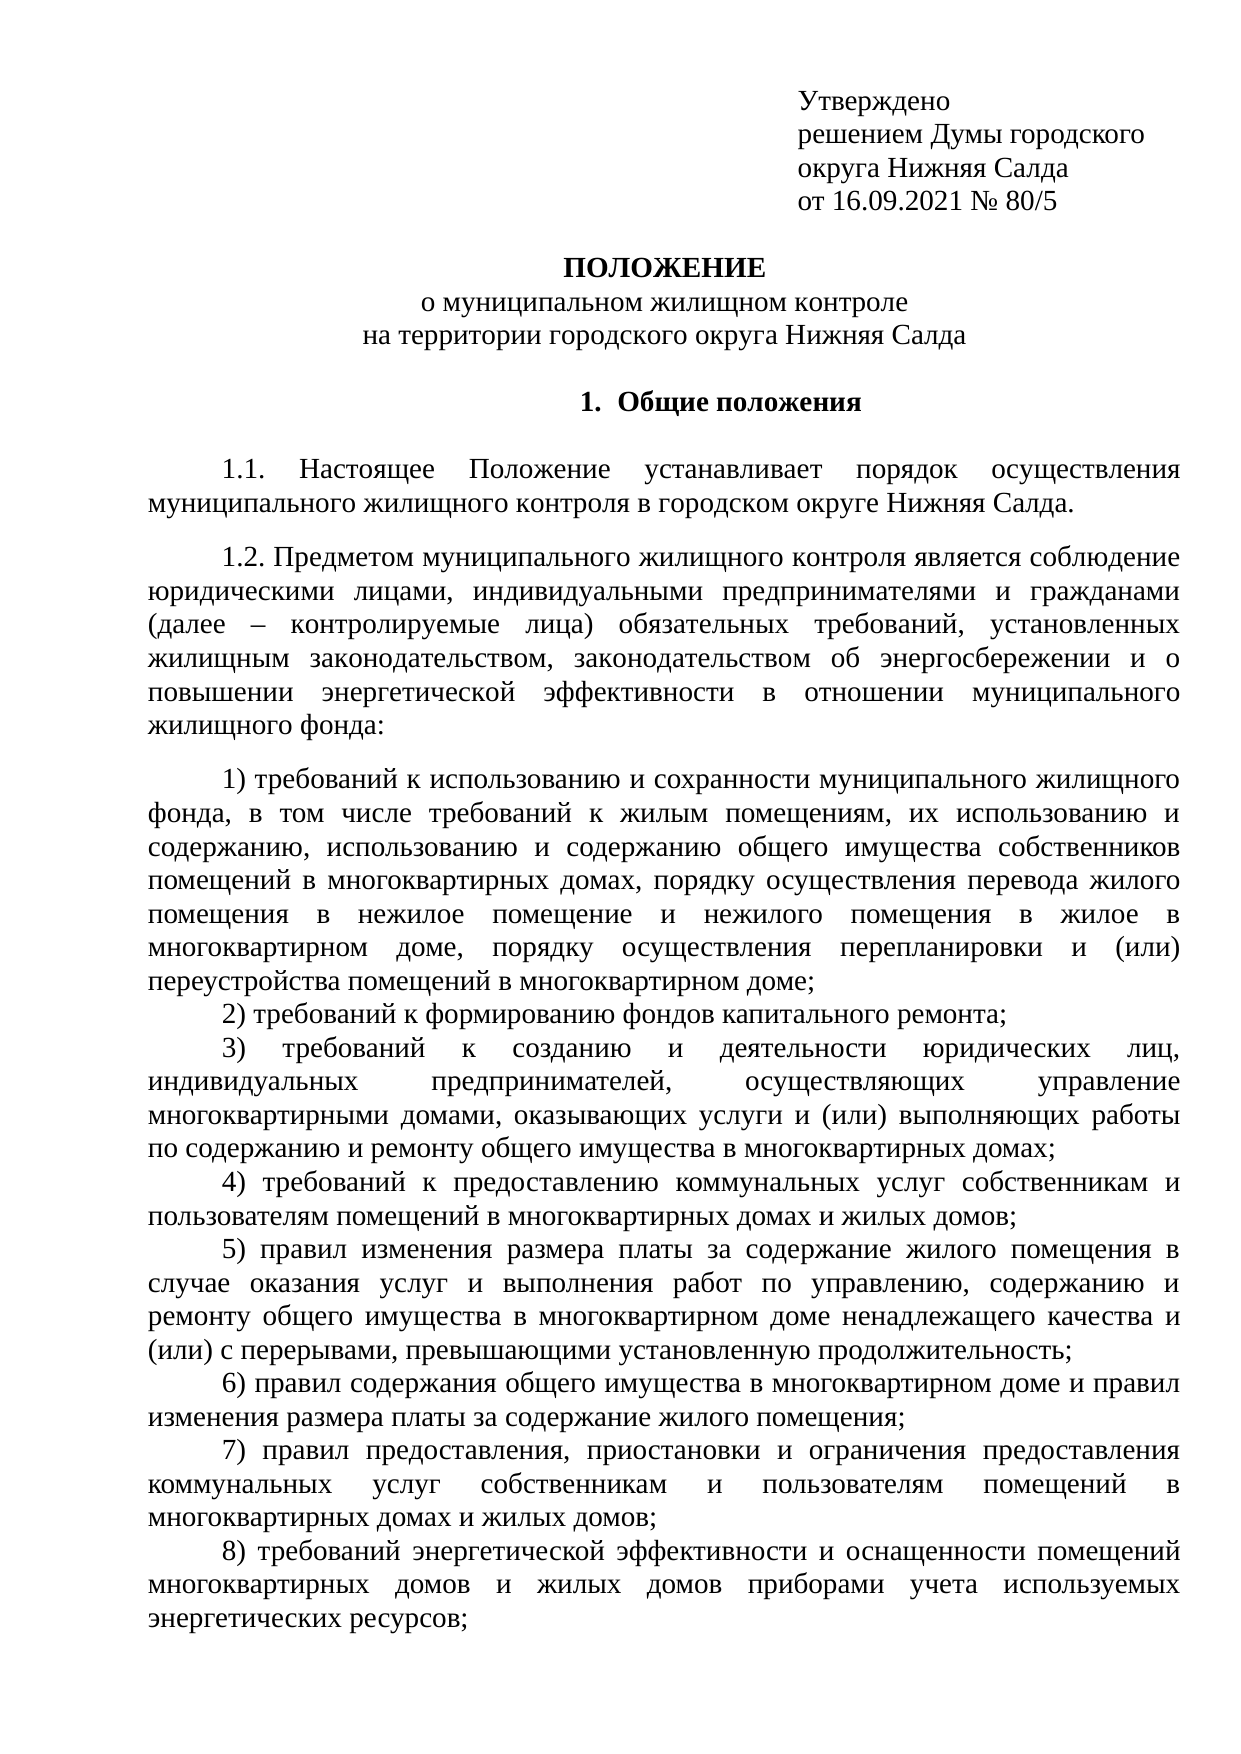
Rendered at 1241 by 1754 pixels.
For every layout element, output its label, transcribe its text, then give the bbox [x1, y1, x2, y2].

text Утверждено [797, 83, 1181, 116]
text 6) правил содержания общего имущества в многоквартирном доме и правил изменения размера платы за содержание жилого помещения; [148, 1365, 1181, 1432]
list Общие положения [260, 384, 1181, 418]
text о муниципальном жилищном контроле [148, 284, 1181, 317]
text 2) требований к формированию фондов капитального ремонта; [148, 996, 1181, 1030]
text 7) правил предоставления, приостановки и ограничения предоставления коммунальных услуг собственникам и пользователям помещений в многоквартирных домах и жилых домов; [148, 1432, 1181, 1533]
text 1.2. Предметом муниципального жилищного контроля является соблюдение юридическими лицами, индивидуальными предпринимателями и гражданами (далее – контролируемые лица) обязательных требований, установленных жилищным законодательством, законодательством об энергосбережении и о повышении энергетической эффективности в отношении муниципального жилищного фонда: [148, 539, 1181, 741]
text решением Думы городского округа Нижняя Салда от 16.09.2021 № 80/5 [797, 116, 1181, 217]
text 3) требований к созданию и деятельности юридических лиц, индивидуальных предпринимателей, осуществляющих управление многоквартирными домами, оказывающих услуги и (или) выполняющих работы по содержанию и ремонту общего имущества в многоквартирных домах; [148, 1030, 1181, 1164]
text ПОЛОЖЕНИЕ [148, 250, 1181, 284]
text 1) требований к использованию и сохранности муниципального жилищного фонда, в том числе требований к жилым помещениям, их использованию и содержанию, использованию и содержанию общего имущества собственников помещений в многоквартирных домах, порядку осуществления перевода жилого помещения в нежилое помещение и нежилого помещения в жилое в многоквартирном доме, порядку осуществления перепланировки и (или) переустройства помещений в многоквартирном доме; [148, 762, 1181, 996]
text на территории городского округа Нижняя Салда [148, 317, 1181, 351]
text 5) правил изменения размера платы за содержание жилого помещения в случае оказания услуг и выполнения работ по управлению, содержанию и ремонту общего имущества в многоквартирном доме ненадлежащего качества и (или) с перерывами, превышающими установленную продолжительность; [148, 1231, 1181, 1365]
text 8) требований энергетической эффективности и оснащенности помещений многоквартирных домов и жилых домов приборами учета используемых энергетических ресурсов; [148, 1533, 1181, 1634]
text 4) требований к предоставлению коммунальных услуг собственникам и пользователям помещений в многоквартирных домах и жилых домов; [148, 1164, 1181, 1231]
text 1.1. Настоящее Положение устанавливает порядок осуществления муниципального жилищного контроля в городском округе Нижняя Салда. [148, 452, 1181, 519]
